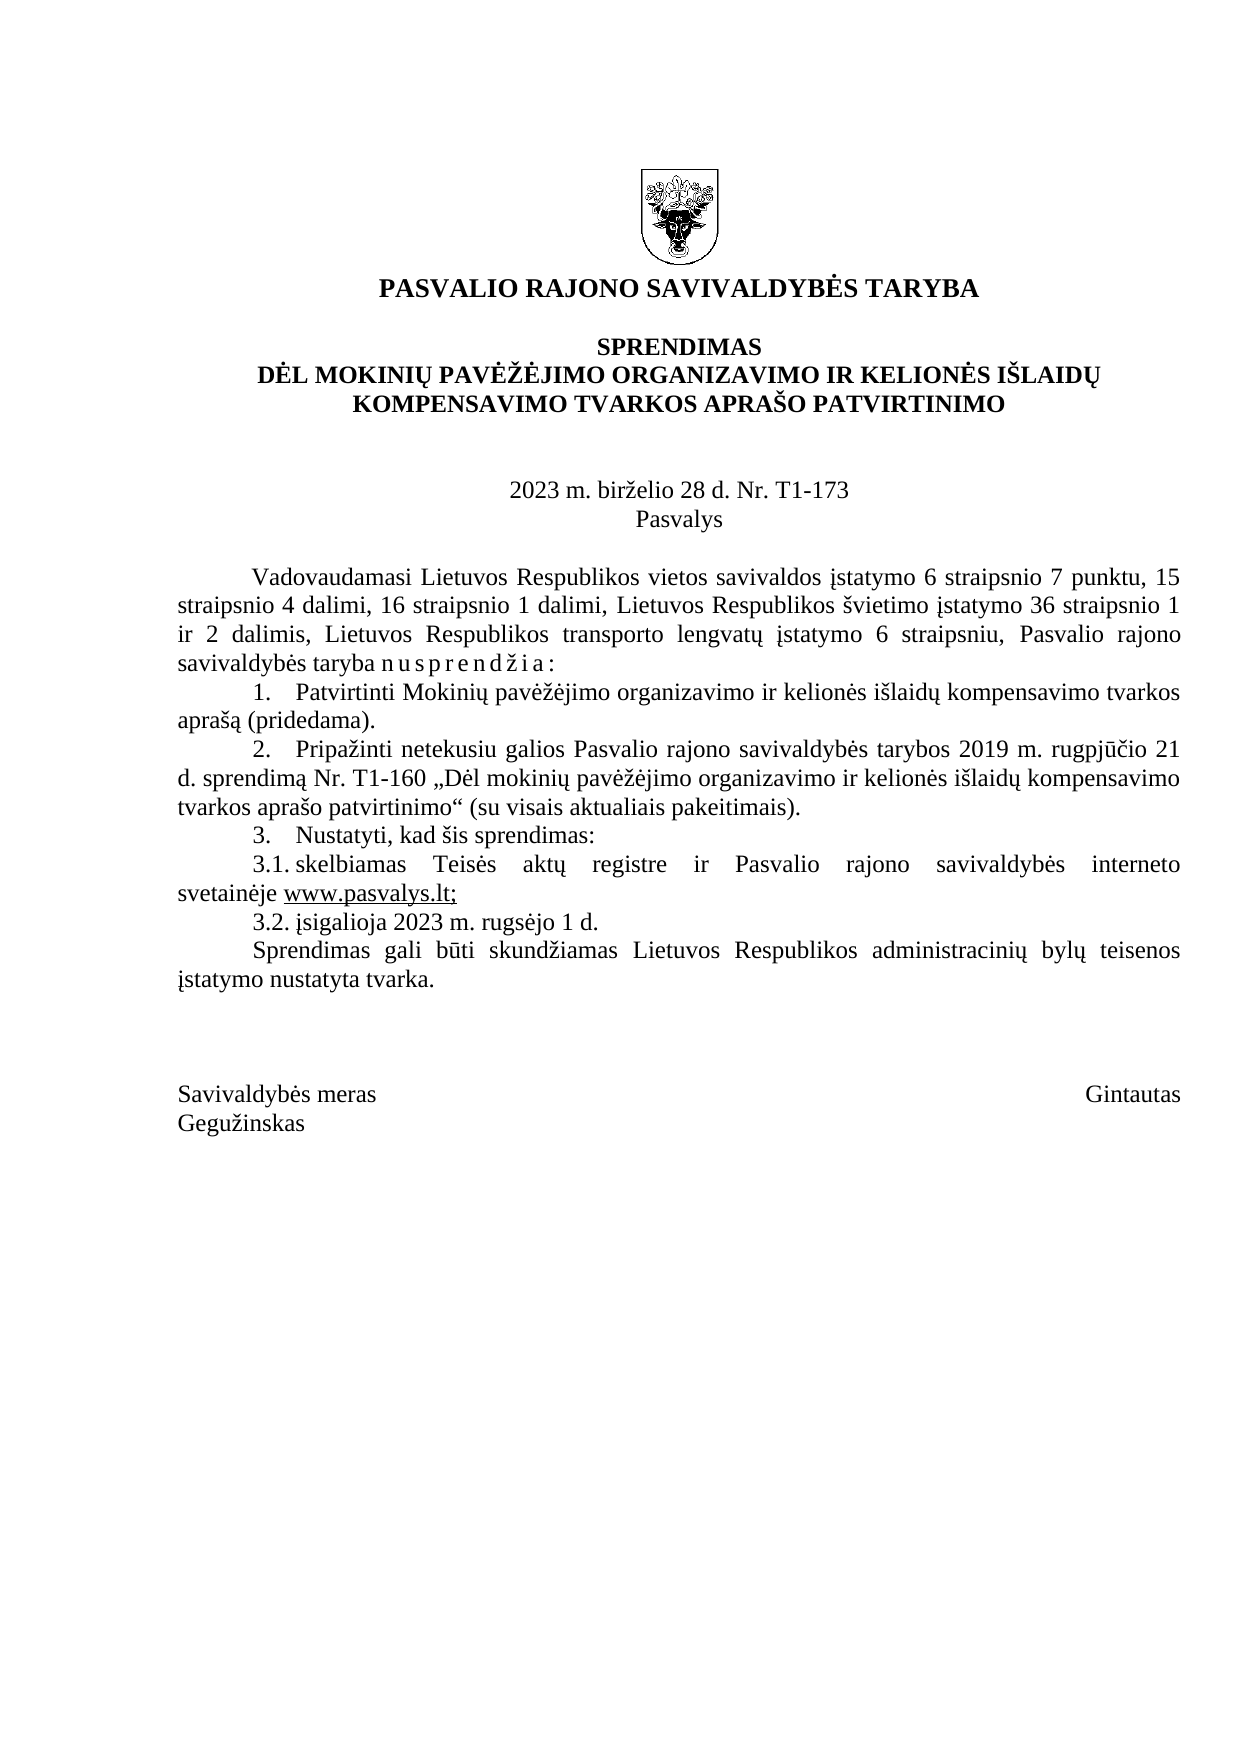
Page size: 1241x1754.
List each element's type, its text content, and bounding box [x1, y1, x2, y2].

text 3. Nustatyti, kad šis sprendimas: [177, 821, 1181, 849]
text Dėl mokinių pavėžėjimo organizavimo ir kelionės išlaidų kompensavimo tvarkos aprašo patvirtinimo [177, 361, 1181, 418]
text Vadovaudamasi Lietuvos Respublikos vietos savivaldos įstatymo 6 straipsnio 7 punktu, 15 straipsnio 4 dalimi, 16 straipsnio 1 dalimi, Lietuvos Respublikos švietimo įstatymo 36 straipsnio 1 ir 2 dalimis, Lietuvos Respublikos transporto lengvatų įstatymo 6 straipsniu, Pasvalio rajono savivaldybės taryba nusprendžia: [177, 562, 1181, 677]
text 3.1. skelbiamas Teisės aktų registre ir Pasvalio rajono savivaldybės interneto svetainėje www.pasvalys.lt; [177, 849, 1181, 907]
text Sprendimas gali būti skundžiamas Lietuvos Respublikos administracinių bylų teisenos įstatymo nustatyta tvarka. [177, 936, 1181, 993]
text 2. Pripažinti netekusiu galios Pasvalio rajono savivaldybės tarybos 2019 m. rugpjūčio 21 d. sprendimą Nr. T1-160 „Dėl mokinių pavėžėjimo organizavimo ir kelionės išlaidų kompensavimo tvarkos aprašo patvirtinimo“ (su visais aktualiais pakeitimais). [177, 734, 1181, 821]
text Pasvalio rajono savivaldybės taryba [177, 272, 1181, 303]
text Pasvalys [177, 504, 1181, 533]
text 1. Patvirtinti Mokinių pavėžėjimo organizavimo ir kelionės išlaidų kompensavimo tvarkos aprašą (pridedama). [177, 677, 1181, 734]
text 2023 m. birželio 28 d. Nr. T1-173 [177, 476, 1181, 504]
text Savivaldybės meras Gintautas Gegužinskas [177, 1079, 1181, 1137]
text Sprendimas [177, 332, 1181, 361]
text 3.2. įsigalioja 2023 m. rugsėjo 1 d. [177, 907, 1181, 936]
